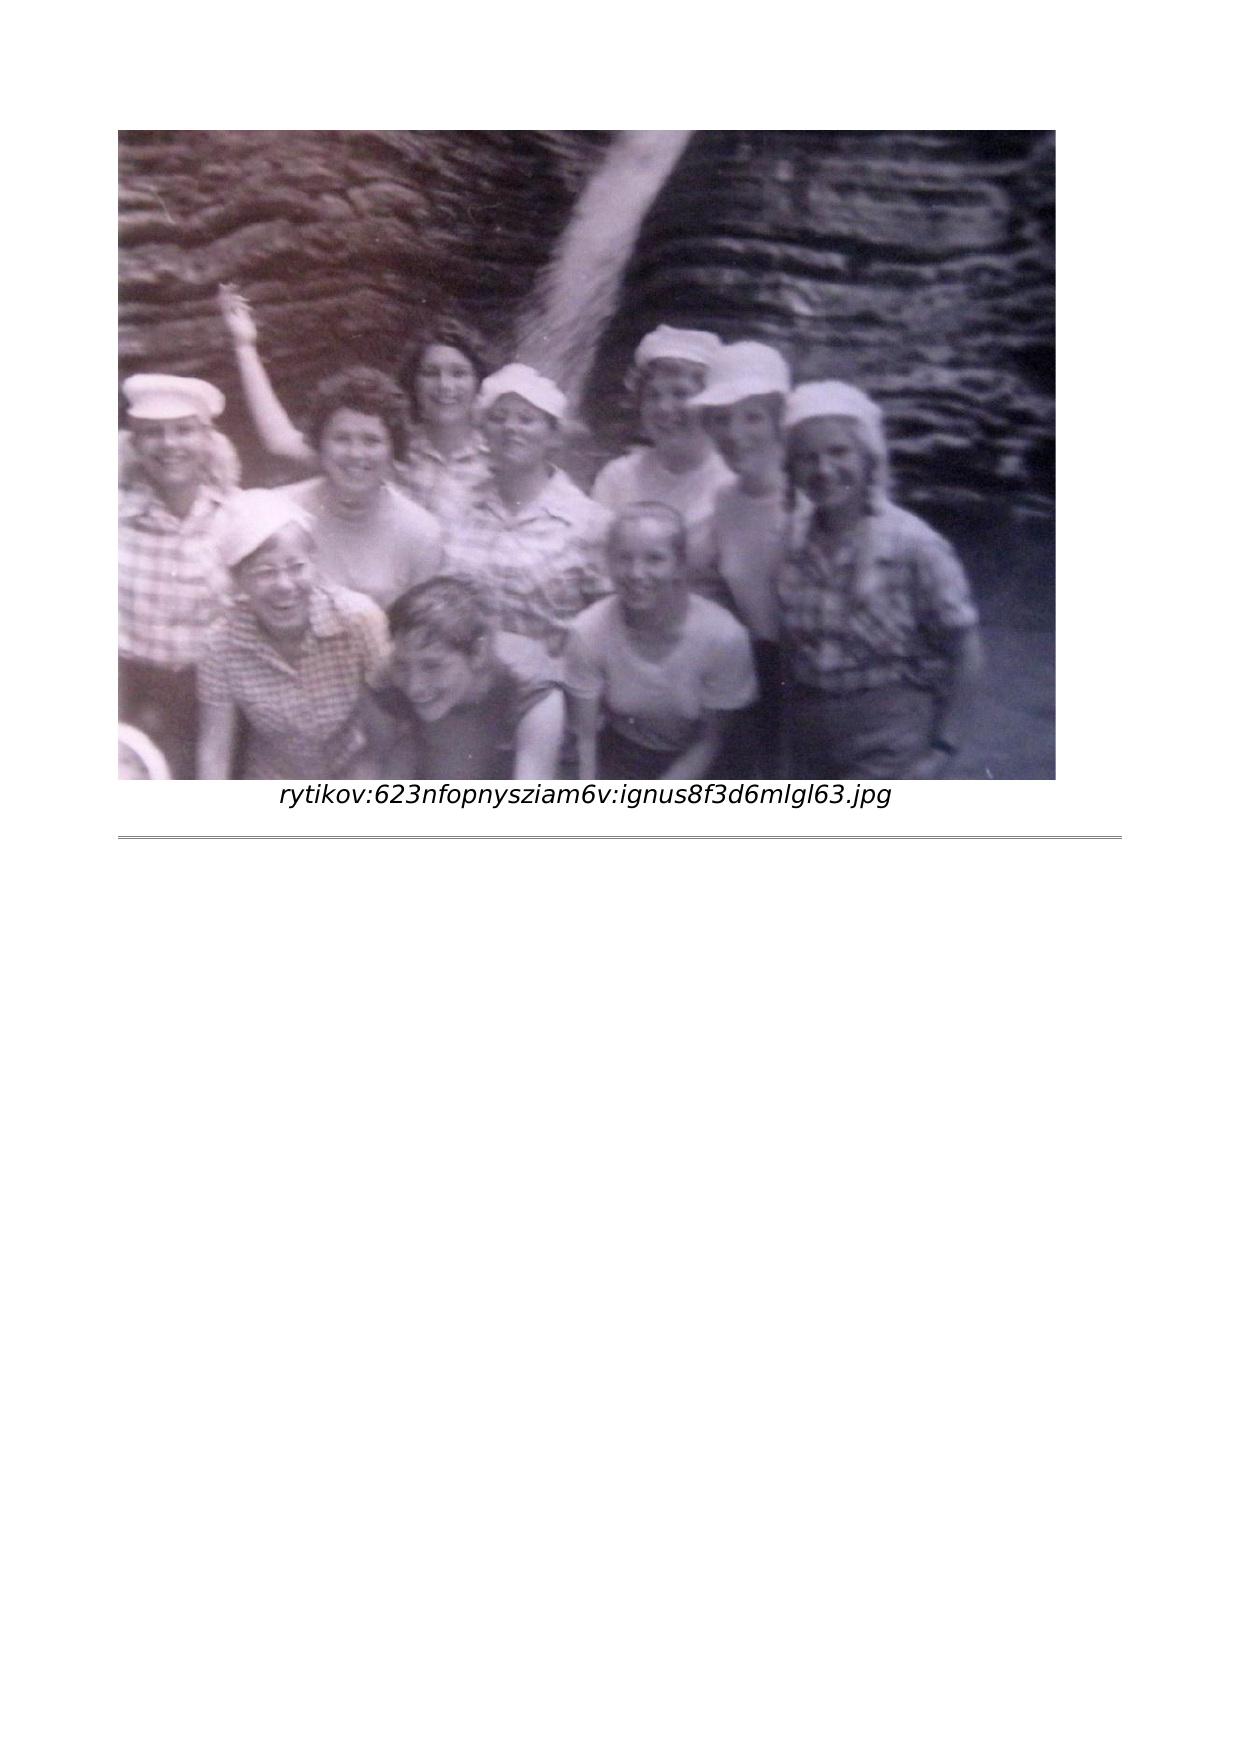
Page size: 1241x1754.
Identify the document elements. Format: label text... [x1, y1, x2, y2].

picture [118, 130, 1056, 780]
text rytikov:623nfopnysziam6v:ignus8f3d6mlgl63.jpg [118, 780, 1056, 809]
